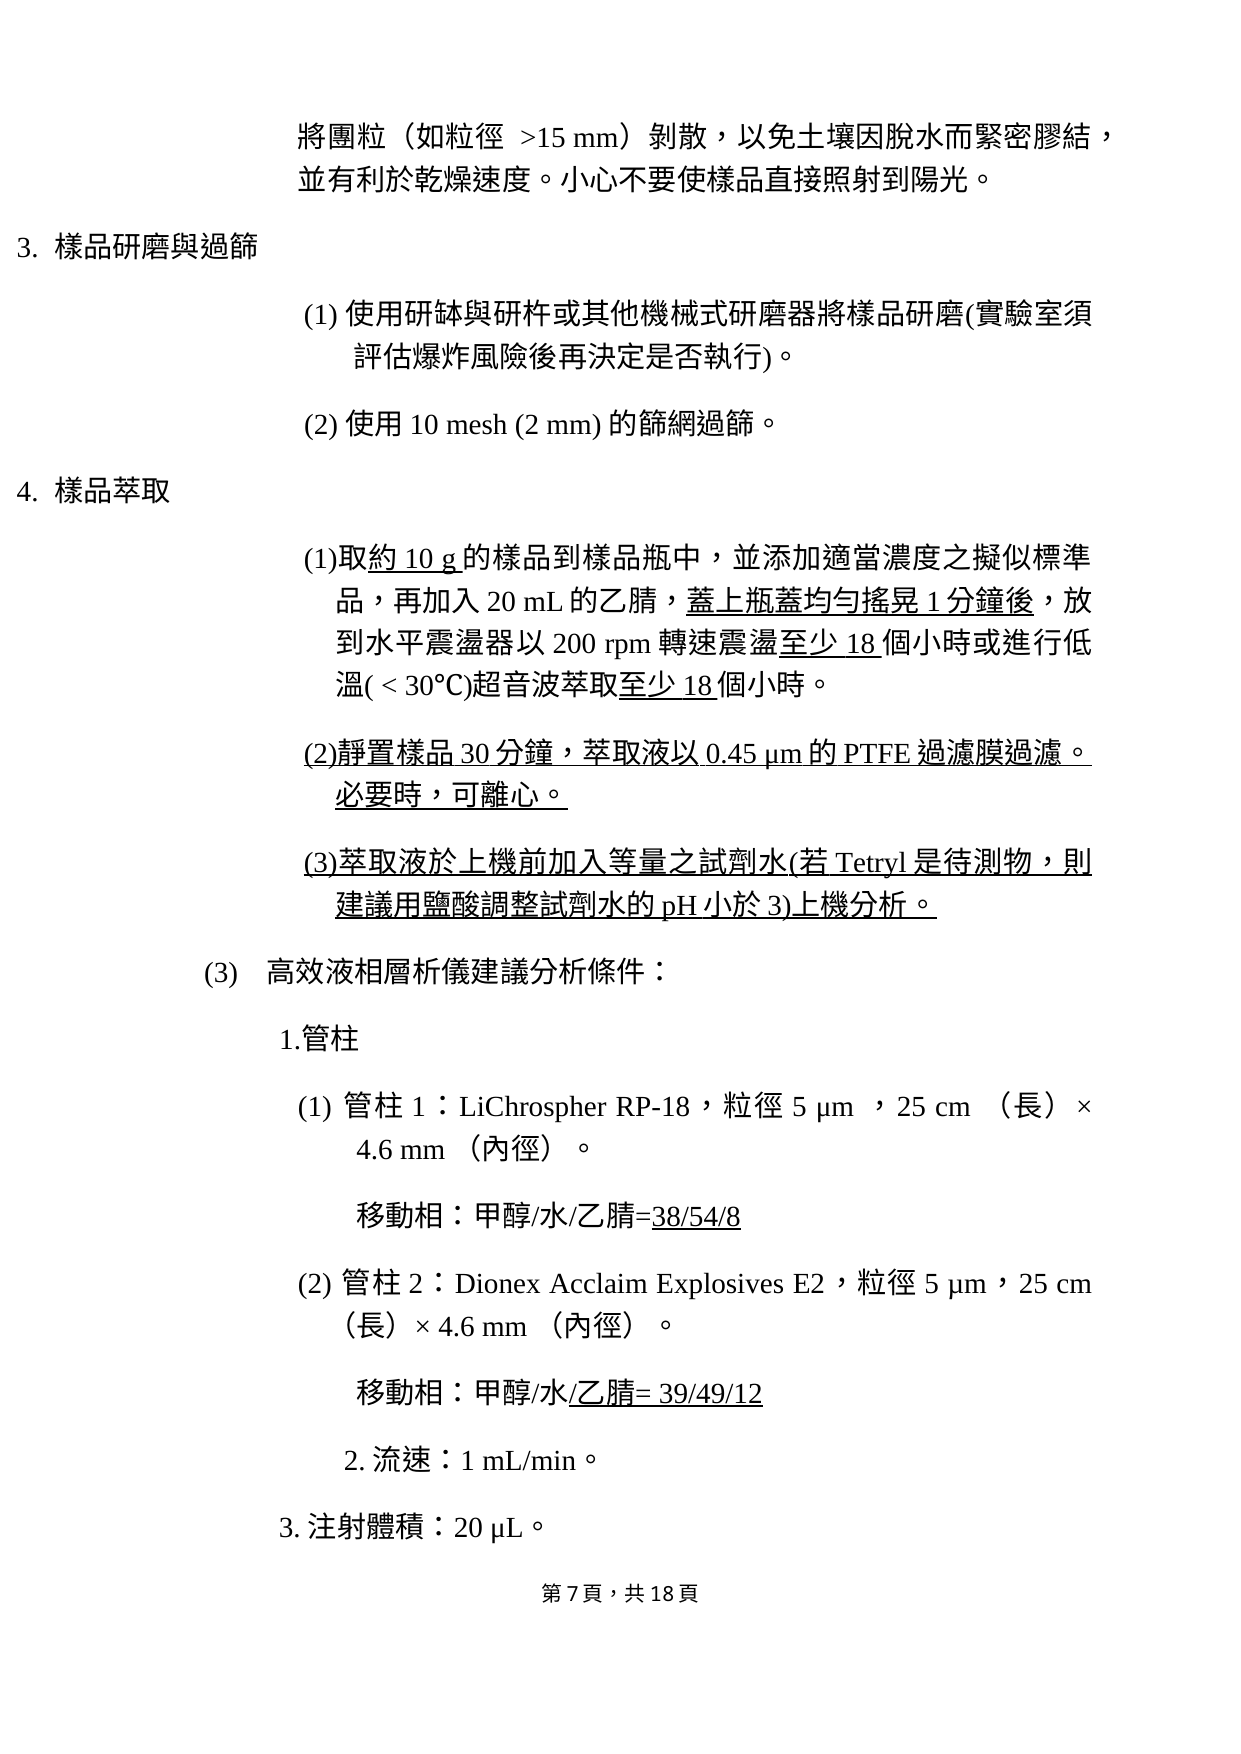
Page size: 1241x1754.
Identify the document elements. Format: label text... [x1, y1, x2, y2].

text (1) 管柱1：LiChrospher RP-18，粒徑5 μm ，25 cm （長）× 4.6 mm （內徑）。 [298, 1083, 1092, 1167]
text (2)靜置樣品30分鐘，萃取液以0.45 μm的PTFE過濾膜過濾。 [303, 729, 1092, 765]
text 在室溫下自然風乾樣品，也可以用更低的溫度進行乾燥(如冷凍乾燥)，直至樣品重量達恆重後室溫保存。風乾過程需偶爾將團粒（如粒徑 >15 mm）剝散，以免土壤因脫水而緊密膠結，並有利於乾燥速度。小心不要使樣品直接照射到陽光。 [298, 114, 1092, 198]
text (2) 管柱2：Dionex Acclaim Explosives E2，粒徑5 µm，25 cm （長）× 4.6 mm （內徑）。 [298, 1260, 1092, 1344]
text (2) 使用10 mesh (2 mm) 的篩網過篩。 [304, 400, 1092, 443]
text 1.管柱 [279, 1016, 1092, 1058]
text (1) 使用研缽與研杵或其他機械式研磨器將樣品研磨(實驗室須評估爆炸風險後再決定是否執行)。 [304, 291, 1092, 375]
text 必要時，可離心。 [303, 766, 1092, 814]
text 2. 流速：1 mL/min。 [343, 1437, 1092, 1479]
text (1)取約10 g的樣品到樣品瓶中，並添加適當濃度之擬似標準品，再加入20 mL的乙腈，蓋上瓶蓋均勻搖晃1分鐘後，放到水平震盪器以200 rpm轉速震盪至少18個小時或進行低溫( < 30℃)超音波萃取至少18個小時。 [303, 535, 1092, 704]
list 樣品研磨與過篩 [16, 223, 1092, 266]
text 建議用鹽酸調整試劑水的pH小於3)上機分析。 [303, 875, 1092, 923]
text 移動相：甲醇/水/乙腈= 39/49/12 [356, 1369, 1092, 1412]
text 移動相：甲醇/水/乙腈=38/54/8 [356, 1192, 1092, 1235]
text 3. 注射體積：20 μL。 [278, 1504, 1092, 1546]
list 高效液相層析儀建議分析條件： [204, 948, 1092, 991]
list 樣品萃取 [16, 468, 1092, 510]
text (3)萃取液於上機前加入等量之試劑水(若Tetryl是待測物，則 [303, 839, 1092, 874]
